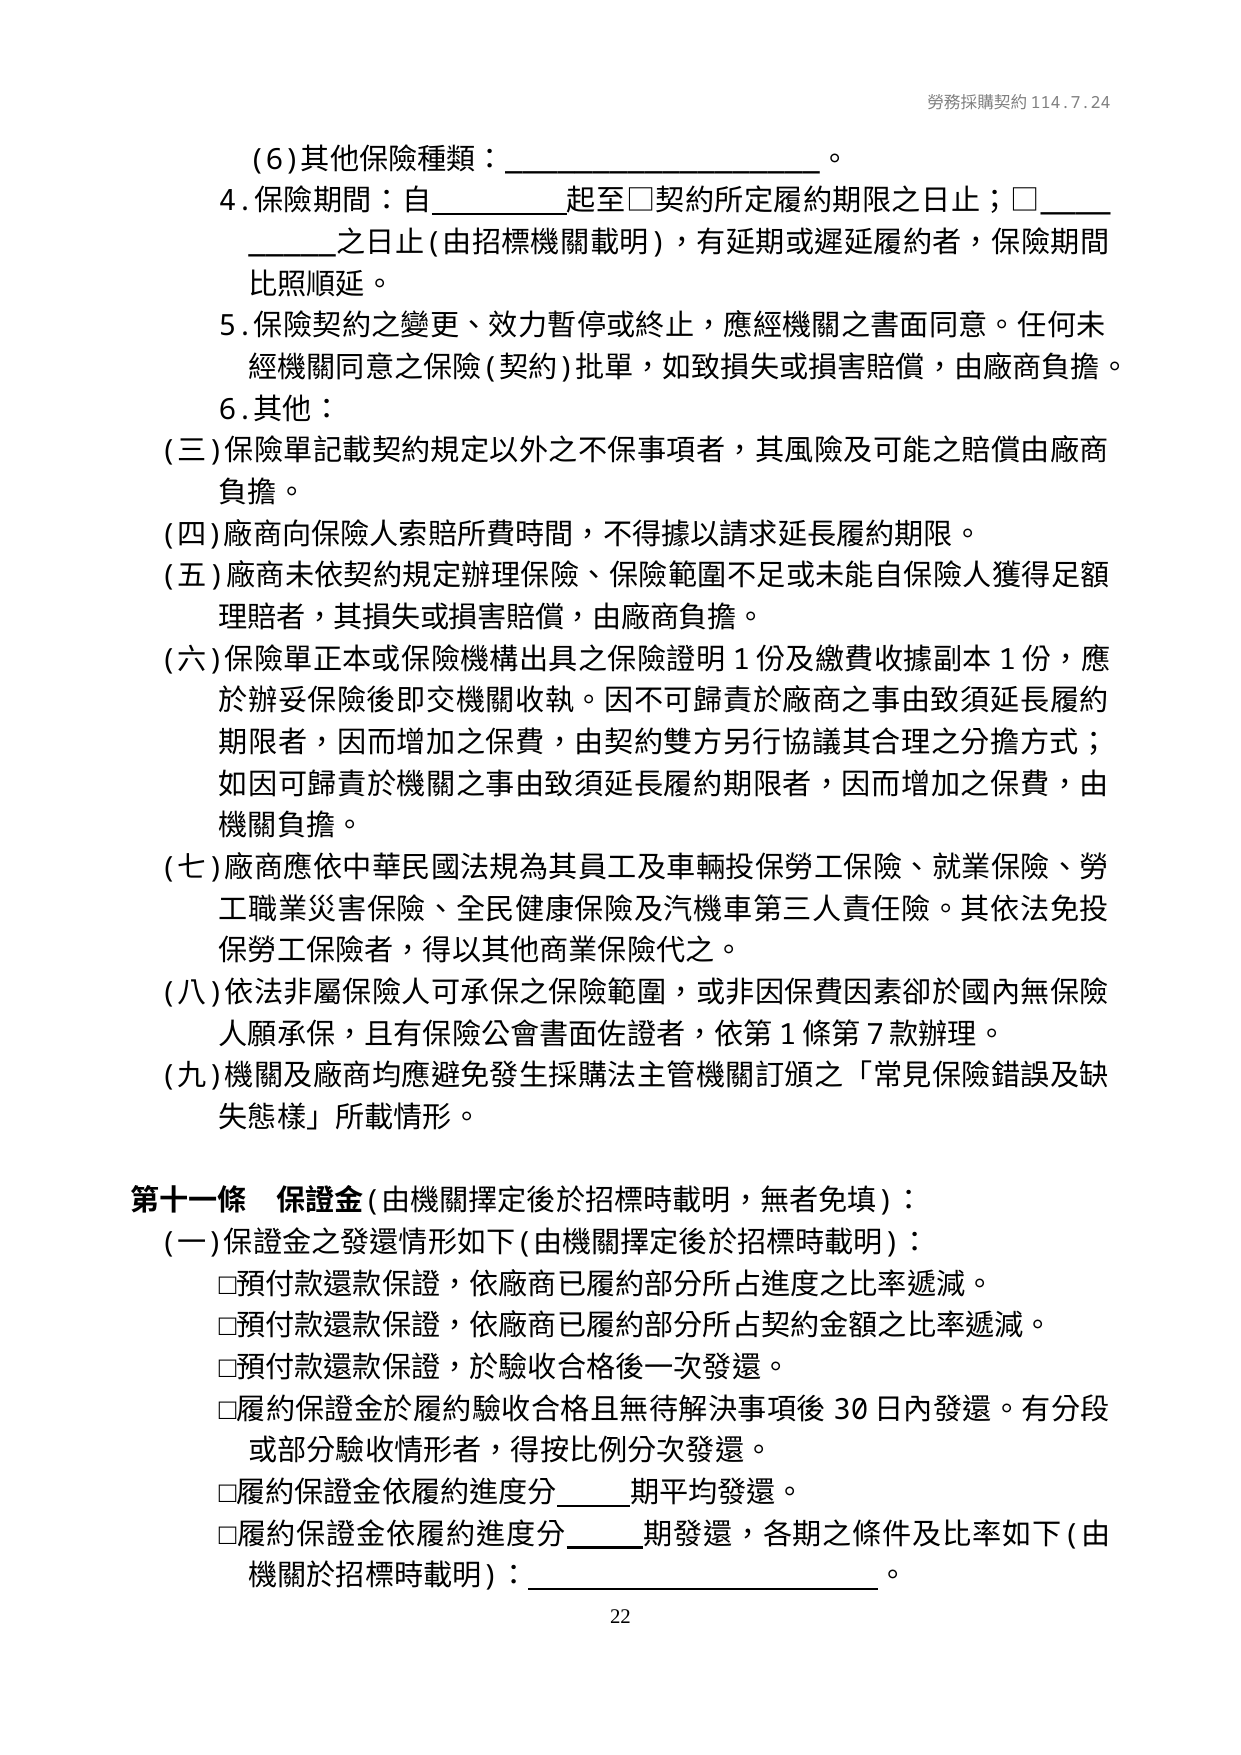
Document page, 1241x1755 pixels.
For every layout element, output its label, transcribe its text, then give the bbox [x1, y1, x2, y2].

text 第十一條 保證金(由機關擇定後於招標時載明，無者免填)： [130, 1177, 1110, 1219]
text 4.保險期間：自 起至□契約所定履約期限之日止；□_________之日止(由招標機關載明)，有延期或遲延履約者，保險期間比照順延。 [218, 177, 1110, 302]
text (五)廠商未依契約規定辦理保險、保險範圍不足或未能自保險人獲得足額理賠者，其損失或損害賠償，由廠商負擔。 [159, 552, 1110, 636]
text □預付款還款保證，依廠商已履約部分所占契約金額之比率遞減。 [218, 1302, 1110, 1344]
text (一)保證金之發還情形如下(由機關擇定後於招標時載明)： [159, 1219, 1110, 1261]
text (四)廠商向保險人索賠所費時間，不得據以請求延長履約期限。 [159, 511, 1110, 552]
text □履約保證金依履約進度分 期平均發還。 [218, 1469, 1110, 1511]
text (六)保險單正本或保險機構出具之保險證明1份及繳費收據副本1份，應於辦妥保險後即交機關收執。因不可歸責於廠商之事由致須延長履約期限者，因而增加之保費，由契約雙方另行協議其合理之分擔方式；如因可歸責於機關之事由致須延長履約期限者，因而增加之保費，由機關負擔。 [159, 636, 1110, 844]
text (九)機關及廠商均應避免發生採購法主管機關訂頒之「常見保險錯誤及缺失態樣」所載情形。 [159, 1052, 1110, 1136]
text □履約保證金於履約驗收合格且無待解決事項後30日內發還。有分段或部分驗收情形者，得按比例分次發還。 [218, 1386, 1110, 1469]
text □預付款還款保證，於驗收合格後一次發還。 [218, 1344, 1110, 1386]
text (八)依法非屬保險人可承保之保險範圍，或非因保費因素卻於國內無保險人願承保，且有保險公會書面佐證者，依第1條第7款辦理。 [159, 969, 1110, 1052]
text (6)其他保險種類：__________________。 [248, 136, 1110, 177]
text (七)廠商應依中華民國法規為其員工及車輛投保勞工保險、就業保險、勞工職業災害保險、全民健康保險及汽機車第三人責任險。其依法免投保勞工保險者，得以其他商業保險代之。 [159, 844, 1110, 969]
text 5.保險契約之變更、效力暫停或終止，應經機關之書面同意。任何未經機關同意之保險(契約)批單，如致損失或損害賠償，由廠商負擔。 [218, 302, 1108, 386]
text □履約保證金依履約進度分 期發還，各期之條件及比率如下(由機關於招標時載明)： 。 [218, 1511, 1110, 1594]
text (三)保險單記載契約規定以外之不保事項者，其風險及可能之賠償由廠商負擔。 [159, 427, 1110, 511]
text □預付款還款保證，依廠商已履約部分所占進度之比率遞減。 [218, 1261, 1110, 1302]
text 6.其他： [218, 386, 1108, 427]
